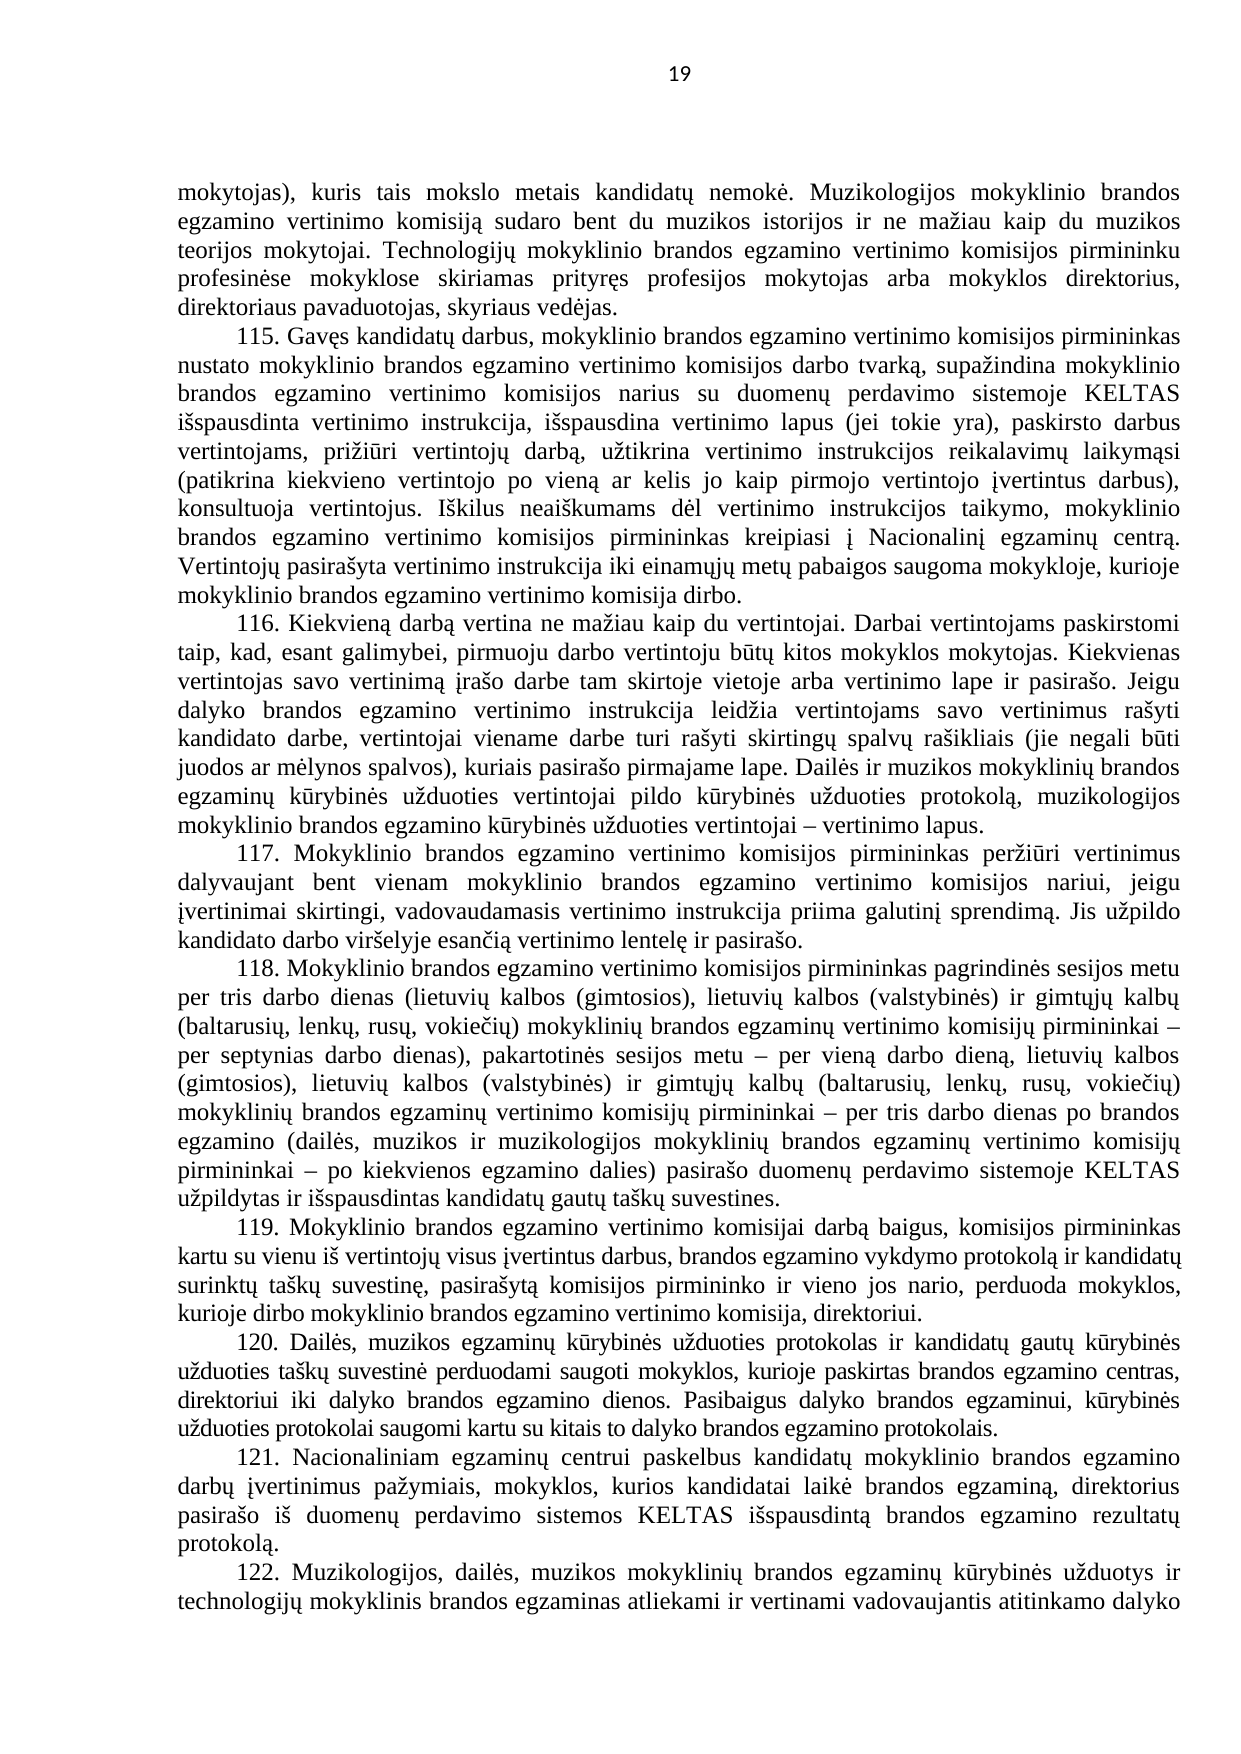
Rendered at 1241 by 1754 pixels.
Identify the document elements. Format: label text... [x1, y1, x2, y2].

text 119. Mokyklinio brandos egzamino vertinimo komisijai darbą baigus, komisijos pirmininkas kartu su vienu iš vertintojų visus įvertintus darbus, brandos egzamino vykdymo protokolą ir kandidatų surinktų taškų suvestinę, pasirašytą komisijos pirmininko ir vieno jos nario, perduoda mokyklos, kurioje dirbo mokyklinio brandos egzamino vertinimo komisija, direktoriui. [177, 1212, 1181, 1327]
text 122. Muzikologijos, dailės, muzikos mokyklinių brandos egzaminų kūrybinės užduotys ir technologijų mokyklinis brandos egzaminas atliekami ir vertinami vadovaujantis atitinkamo dalyko [177, 1557, 1181, 1615]
text 116. Kiekvieną darbą vertina ne mažiau kaip du vertintojai. Darbai vertintojams paskirstomi taip, kad, esant galimybei, pirmuoju darbo vertintoju būtų kitos mokyklos mokytojas. Kiekvienas vertintojas savo vertinimą įrašo darbe tam skirtoje vietoje arba vertinimo lape ir pasirašo. Jeigu dalyko brandos egzamino vertinimo instrukcija leidžia vertintojams savo vertinimus rašyti kandidato darbe, vertintojai viename darbe turi rašyti skirtingų spalvų rašikliais (jie negali būti juodos ar mėlynos spalvos), kuriais pasirašo pirmajame lape. Dailės ir muzikos mokyklinių brandos egzaminų kūrybinės užduoties vertintojai pildo kūrybinės užduoties protokolą, muzikologijos mokyklinio brandos egzamino kūrybinės užduoties vertintojai – vertinimo lapus. [177, 608, 1181, 838]
text mokytojas), kuris tais mokslo metais kandidatų nemokė. Muzikologijos mokyklinio brandos egzamino vertinimo komisiją sudaro bent du muzikos istorijos ir ne mažiau kaip du muzikos teorijos mokytojai. Technologijų mokyklinio brandos egzamino vertinimo komisijos pirmininku profesinėse mokyklose skiriamas prityręs profesijos mokytojas arba mokyklos direktorius, direktoriaus pavaduotojas, skyriaus vedėjas. [177, 177, 1181, 321]
text 121. Nacionaliniam egzaminų centrui paskelbus kandidatų mokyklinio brandos egzamino darbų įvertinimus pažymiais, mokyklos, kurios kandidatai laikė brandos egzaminą, direktorius pasirašo iš duomenų perdavimo sistemos KELTAS išspausdintą brandos egzamino rezultatų protokolą. [177, 1442, 1181, 1557]
text 118. Mokyklinio brandos egzamino vertinimo komisijos pirmininkas pagrindinės sesijos metu per tris darbo dienas (lietuvių kalbos (gimtosios), lietuvių kalbos (valstybinės) ir gimtųjų kalbų (baltarusių, lenkų, rusų, vokiečių) mokyklinių brandos egzaminų vertinimo komisijų pirmininkai – per septynias darbo dienas), pakartotinės sesijos metu – per vieną darbo dieną, lietuvių kalbos (gimtosios), lietuvių kalbos (valstybinės) ir gimtųjų kalbų (baltarusių, lenkų, rusų, vokiečių) mokyklinių brandos egzaminų vertinimo komisijų pirmininkai – per tris darbo dienas po brandos egzamino (dailės, muzikos ir muzikologijos mokyklinių brandos egzaminų vertinimo komisijų pirmininkai – po kiekvienos egzamino dalies) pasirašo duomenų perdavimo sistemoje KELTAS užpildytas ir išspausdintas kandidatų gautų taškų suvestines. [177, 953, 1181, 1212]
text 115. Gavęs kandidatų darbus, mokyklinio brandos egzamino vertinimo komisijos pirmininkas nustato mokyklinio brandos egzamino vertinimo komisijos darbo tvarką, supažindina mokyklinio brandos egzamino vertinimo komisijos narius su duomenų perdavimo sistemoje KELTAS išspausdinta vertinimo instrukcija, išspausdina vertinimo lapus (jei tokie yra), paskirsto darbus vertintojams, prižiūri vertintojų darbą, užtikrina vertinimo instrukcijos reikalavimų laikymąsi (patikrina kiekvieno vertintojo po vieną ar kelis jo kaip pirmojo vertintojo įvertintus darbus), konsultuoja vertintojus. Iškilus neaiškumams dėl vertinimo instrukcijos taikymo, mokyklinio brandos egzamino vertinimo komisijos pirmininkas kreipiasi į Nacionalinį egzaminų centrą. Vertintojų pasirašyta vertinimo instrukcija iki einamųjų metų pabaigos saugoma mokykloje, kurioje mokyklinio brandos egzamino vertinimo komisija dirbo. [177, 321, 1181, 608]
text 117. Mokyklinio brandos egzamino vertinimo komisijos pirmininkas peržiūri vertinimus dalyvaujant bent vienam mokyklinio brandos egzamino vertinimo komisijos nariui, jeigu įvertinimai skirtingi, vadovaudamasis vertinimo instrukcija priima galutinį sprendimą. Jis užpildo kandidato darbo viršelyje esančią vertinimo lentelę ir pasirašo. [177, 838, 1181, 953]
text 120. Dailės, muzikos egzaminų kūrybinės užduoties protokolas ir kandidatų gautų kūrybinės užduoties taškų suvestinė perduodami saugoti mokyklos, kurioje paskirtas brandos egzamino centras, direktoriui iki dalyko brandos egzamino dienos. Pasibaigus dalyko brandos egzaminui, kūrybinės užduoties protokolai saugomi kartu su kitais to dalyko brandos egzamino protokolais. [177, 1327, 1181, 1442]
